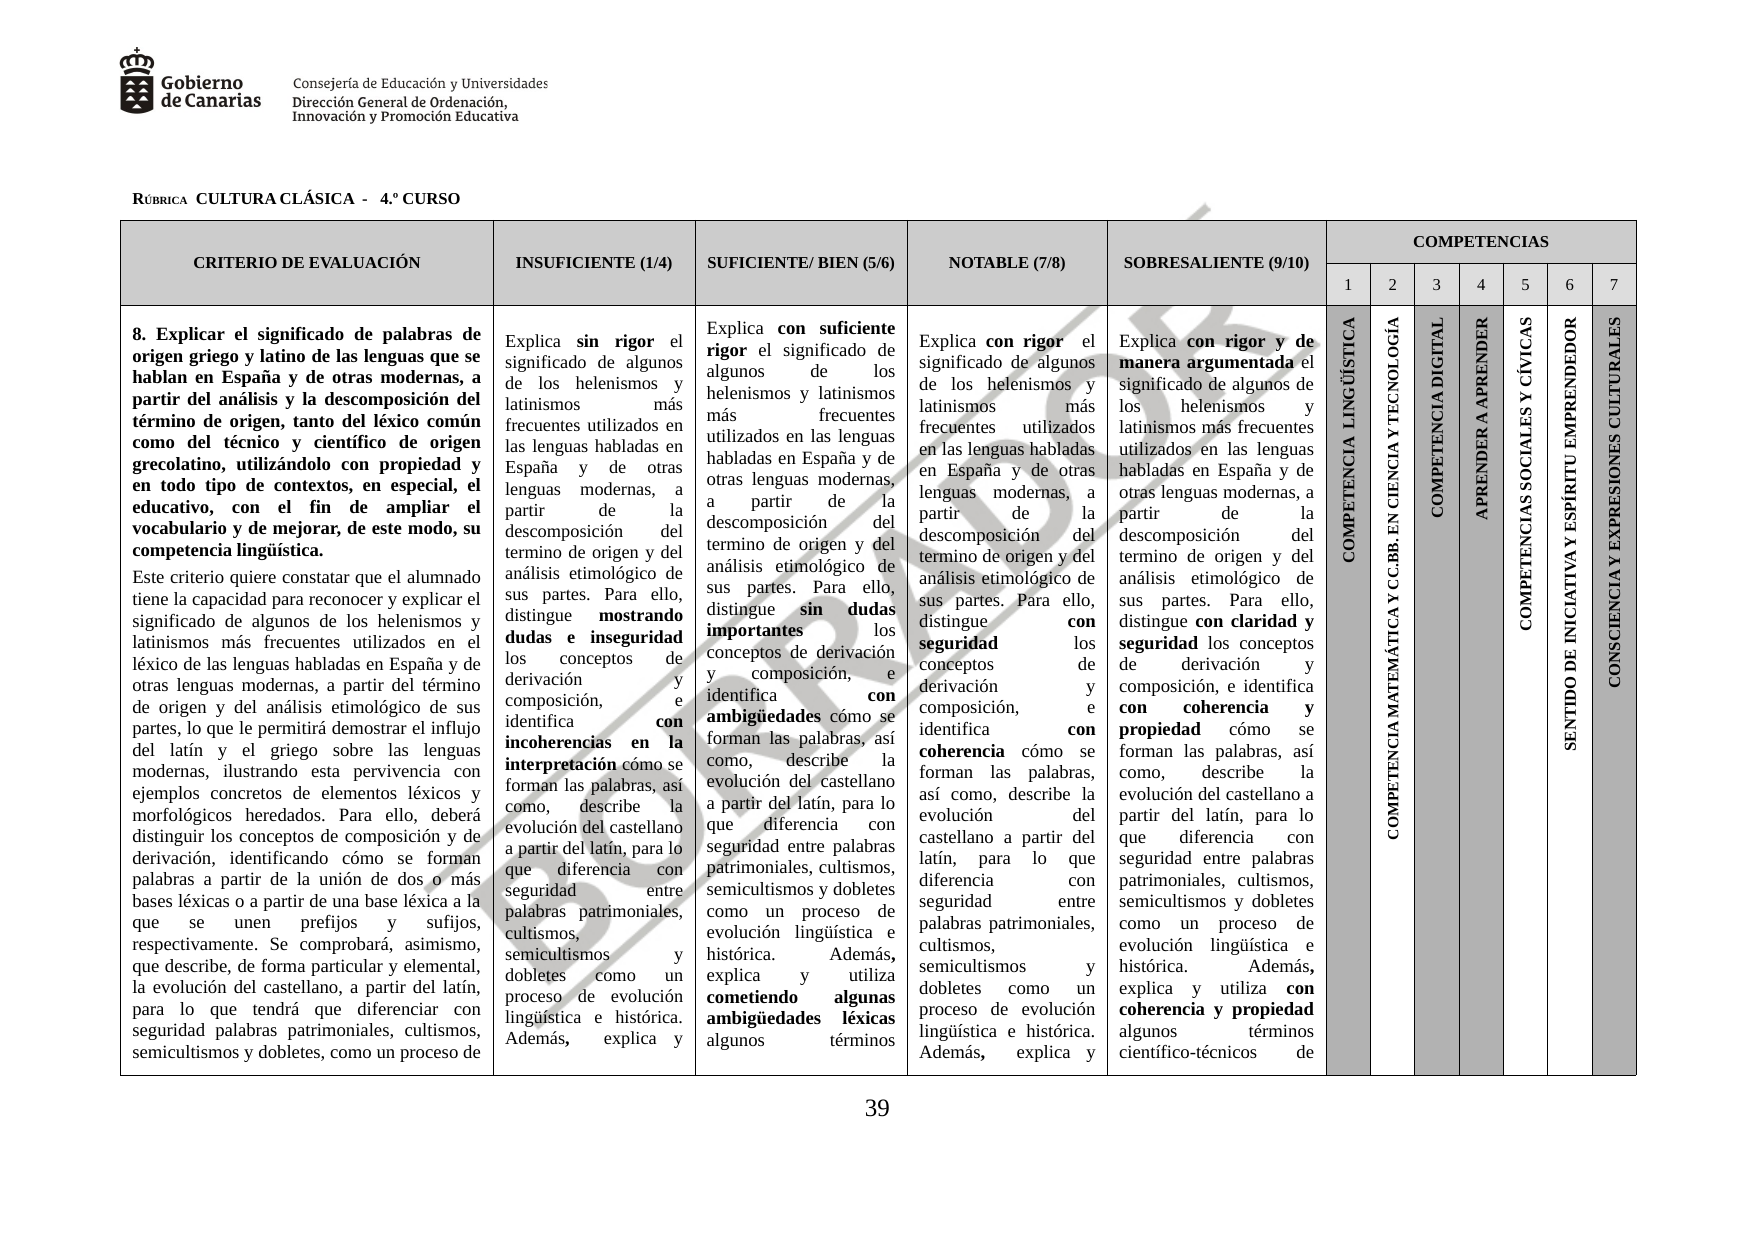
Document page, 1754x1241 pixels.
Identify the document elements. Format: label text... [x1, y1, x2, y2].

table_cell Explica con rigor el significado de algunos de los helenismos y latinismos más frecuentes utilizados en las lenguas habladas en España y de otras lenguas modernas, a partir de la descomposición del termino de origen y del análisis etimológico de sus partes. Para ello, distingue con seguridad los conceptos de derivación y composición, e identifica con coherencia cómo se forman las palabras, así como, describe la evolución del castellano a partir del latín, para lo que diferencia con seguridad entre palabras patrimoniales, cultismos, semicultismos y dobletes como un proceso de evolución lingüística e histórica. Además, explica y [908, 306, 1107, 1075]
table_cell 6 [1548, 264, 1592, 305]
picture [119, 47, 548, 124]
table_cell SUFICIENTE/ BIEN (5/6) [696, 221, 907, 305]
table_cell COMPETENCIA MATEMÁTICA Y CC.BB. EN CIENCIA Y TECNOLOGÍA [1371, 306, 1414, 1075]
table_cell 2 [1371, 264, 1414, 305]
table_cell Explica sin rigor el significado de algunos de los helenismos y latinismos más frecuentes utilizados en las lenguas habladas en España y de otras lenguas modernas, a partir de la descomposición del termino de origen y del análisis etimológico de sus partes. Para ello, distingue mostrando dudas e inseguridad los conceptos de derivación y composición, e identifica con incoherencias en la interpretación cómo se forman las palabras, así como, describe la evolución del castellano a partir del latín, para lo que diferencia con seguridad entre palabras patrimoniales, cultismos, semicultismos y dobletes como un proceso de evolución lingüística e histórica. Además, explica y [494, 306, 695, 1075]
table_cell 5 [1504, 264, 1547, 305]
table_cell CONSCIENCIA Y EXPRESIONES CULTURALES [1593, 306, 1636, 1075]
table_cell NOTABLE (7/8) [908, 221, 1107, 305]
table_cell COMPETENCIAS [1327, 221, 1636, 263]
table_cell 8. Explicar el significado de palabras de origen griego y latino de las lenguas que se hablan en España y de otras modernas, a partir del análisis y la descomposición del término de origen, tanto del léxico común como del técnico y científico de origen grecolatino, utilizándolo con propiedad y en todo tipo de contextos, en especial, el educativo, con el fin de ampliar el vocabulario y de mejorar, de este modo, su competencia lingüística. Este criterio quiere constatar que el alumnado tiene la capacidad para reconocer y explicar el significado de algunos de los helenismos y latinismos más frecuentes utilizados en el léxico de las lenguas habladas en España y de otras lenguas modernas, a partir del término de origen y del análisis etimológico de sus partes, lo que le permitirá demostrar el influjo del latín y el griego sobre las lenguas modernas, ilustrando esta pervivencia con ejemplos concretos de elementos léxicos y morfológicos heredados. Para ello, deberá distinguir los conceptos de composición y de derivación, identificando cómo se forman palabras a partir de la unión de dos o más bases léxicas o a partir de una base léxica a la que se unen prefijos y sufijos, respectivamente. Se comprobará, asimismo, que describe, de forma particular y elemental, la evolución del castellano, a partir del latín, para lo que tendrá que diferenciar con seguridad palabras patrimoniales, cultismos, semicultismos y dobletes, como un proceso de [121, 306, 493, 1075]
table_cell 4 [1460, 264, 1503, 305]
table_header Rúbrica CULTURA CLÁSICA - 4.º CURSO [120, 177, 1636, 220]
table_cell INSUFICIENTE (1/4) [494, 221, 695, 305]
table_cell Explica con suficiente rigor el significado de algunos de los helenismos y latinismos más frecuentes utilizados en las lenguas habladas en España y de otras lenguas modernas, a partir de la descomposición del termino de origen y del análisis etimológico de sus partes. Para ello, distingue sin dudas importantes los conceptos de derivación y composición, e identifica con ambigüedades cómo se forman las palabras, así como, describe la evolución del castellano a partir del latín, para lo que diferencia con seguridad entre palabras patrimoniales, cultismos, semicultismos y dobletes como un proceso de evolución lingüística e histórica. Además, explica y utiliza cometiendo algunas ambigüedades léxicas algunos términos [696, 306, 907, 1075]
table_cell COMPETENCIA DIGITAL [1415, 306, 1459, 1075]
table_cell 7 [1593, 264, 1636, 305]
table_cell CRITERIO DE EVALUACIÓN [121, 221, 493, 305]
table_cell APRENDER A APRENDER [1460, 306, 1503, 1075]
table_cell 1 [1327, 264, 1370, 305]
table_cell SOBRESALIENTE (9/10) [1108, 221, 1326, 305]
table_cell Explica con rigor y de manera argumentada el significado de algunos de los helenismos y latinismos más frecuentes utilizados en las lenguas habladas en España y de otras lenguas modernas, a partir de la descomposición del termino de origen y del análisis etimológico de sus partes. Para ello, distingue con claridad y seguridad los conceptos de derivación y composición, e identifica con coherencia y propiedad cómo se forman las palabras, así como, describe la evolución del castellano a partir del latín, para lo que diferencia con seguridad entre palabras patrimoniales, cultismos, semicultismos y dobletes como un proceso de evolución lingüística e histórica. Además, explica y utiliza con coherencia y propiedad algunos términos científico-técnicos de [1108, 306, 1326, 1075]
table_cell SENTIDO DE INICIATIVA Y ESPÍRITU EMPRENDEDOR [1548, 306, 1592, 1075]
table_cell COMPETENCIA LINGÜÍSTICA [1327, 306, 1370, 1075]
table_cell COMPETENCIAS SOCIALES Y CÍVICAS [1504, 306, 1547, 1075]
table_cell 3 [1415, 264, 1459, 305]
